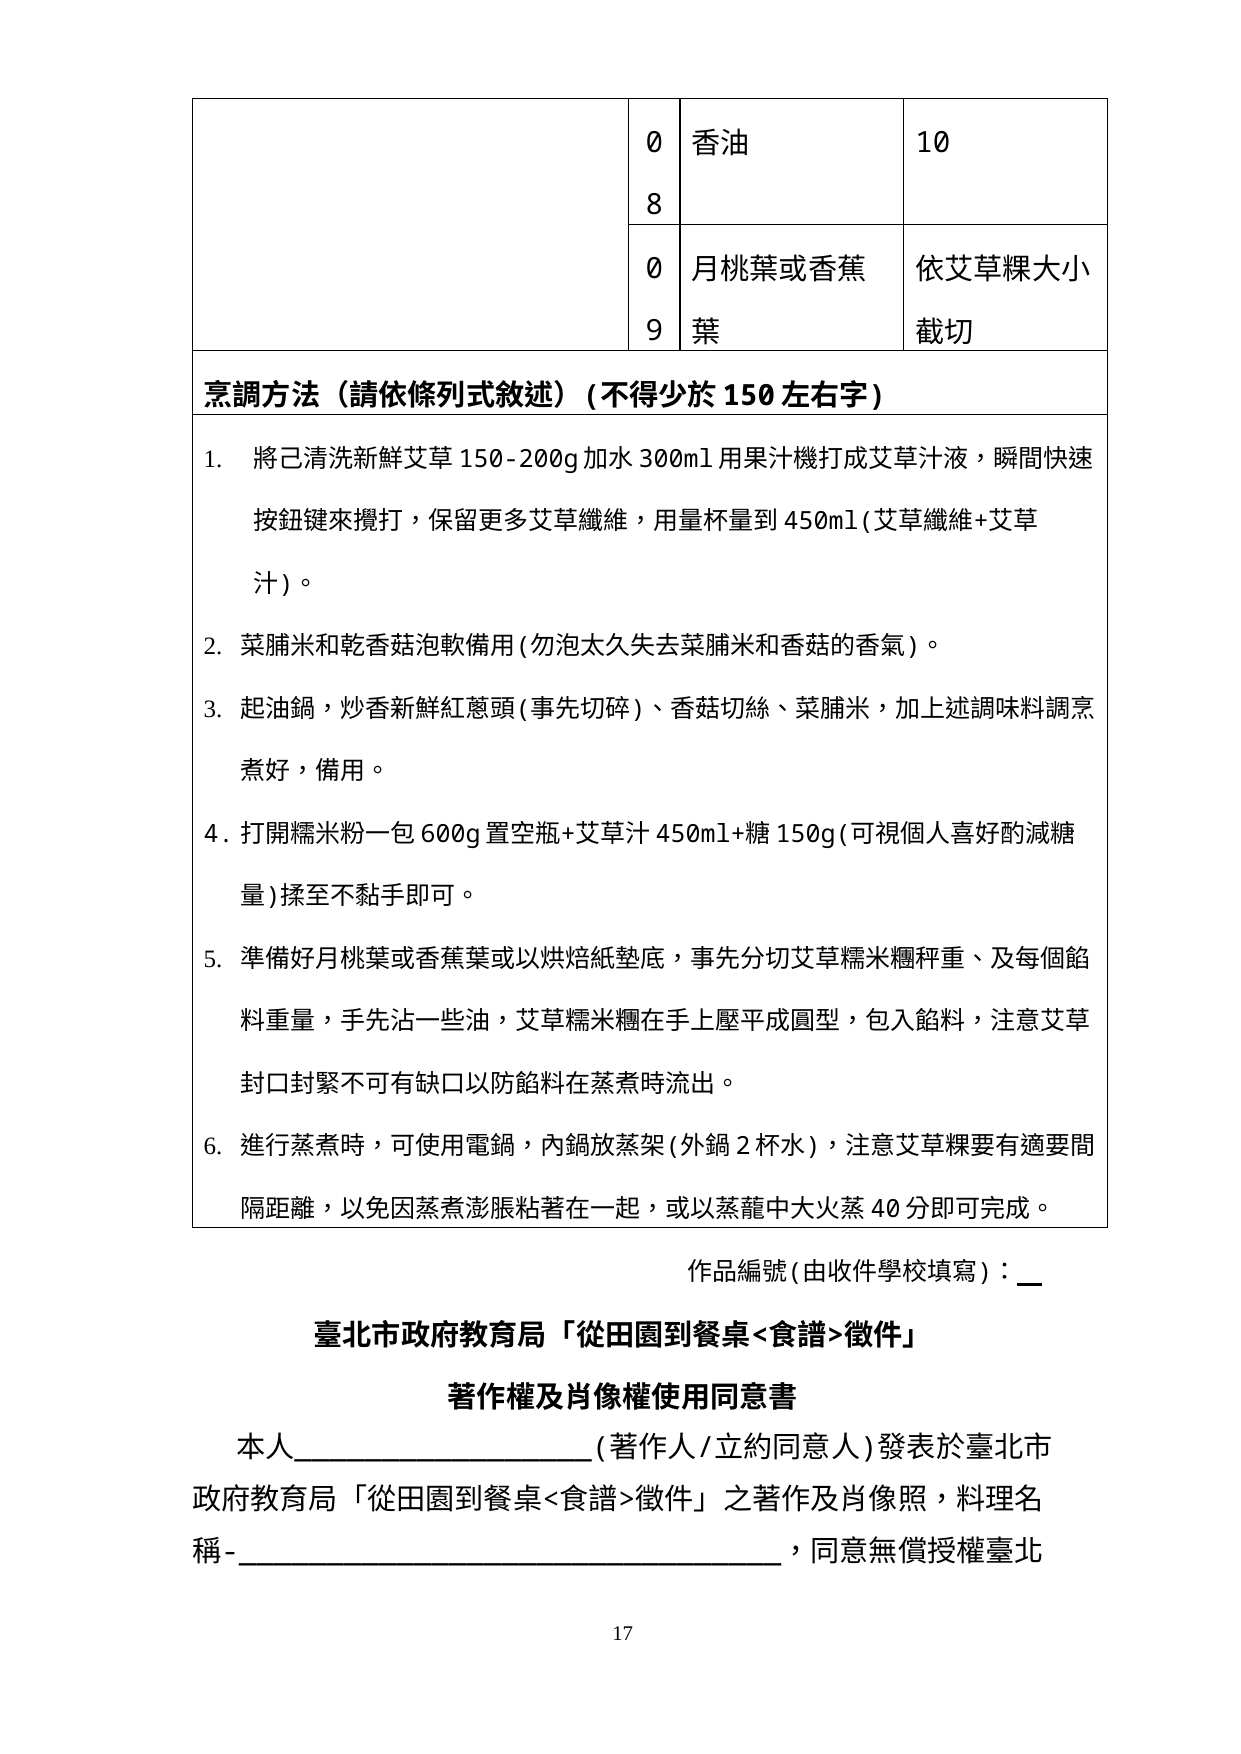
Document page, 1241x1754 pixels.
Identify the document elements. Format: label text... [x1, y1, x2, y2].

text 本人_________________(著作人/立約同意人)發表於臺北市政府教育局「從田園到餐桌<食譜>徵件」之著作及肖像照，料理名稱-_______________________________，同意無償授權臺北 [192, 1416, 1053, 1572]
text 作品編號(由收件學校填寫)： [192, 1228, 1053, 1291]
table_cell 將己清洗新鮮艾草150-200g加水300ml用果汁機打成艾草汁液，瞬間快速按鈕键來攪打，保留更多艾草纖維，用量杯量到450ml(艾草纖維+艾草汁)。 菜脯米和乾香菇泡軟備用(勿泡太久失去菜脯米和香菇的香氣)。 起油鍋，炒香新鮮紅蔥頭(事先切碎)、香菇切絲、菜脯米，加上述調味料調烹煮好，備用。 打開糯米粉一包600g置空瓶+艾草汁450ml+糖150g(可視個人喜好酌減糖量)揉至不黏手即可。 準備好月桃葉或香蕉葉或以烘焙紙墊底，事先分切艾草糯米糰秤重、及每個餡料重量，手先沾一些油，艾草糯米糰在手上壓平成圓型，包入餡料，注意艾草封口封緊不可有缺口以防餡料在蒸煮時流出。 進行蒸煮時，可使用電鍋，內鍋放蒸架(外鍋2杯水)，注意艾草粿要有適要間隔距離，以免因蒸煮澎脹粘著在一起，或以蒸蘢中大火蒸40分即可完成。 [193, 415, 1107, 1227]
table_cell 月桃葉或香蕉葉 [681, 225, 903, 350]
table_cell 08 [629, 99, 679, 224]
table_cell 烹調方法（請依條列式敘述）(不得少於150左右字) [193, 351, 1107, 414]
table_cell 09 [629, 225, 679, 350]
text 著作權及肖像權使用同意書 [192, 1353, 1053, 1416]
table_cell [193, 99, 628, 350]
text 臺北市政府教育局「從田園到餐桌<食譜>徵件」 [192, 1291, 1053, 1353]
table_cell 依艾草粿大小截切 [904, 225, 1107, 350]
table_cell 香油 [681, 99, 903, 224]
table_cell 10 [904, 99, 1107, 224]
